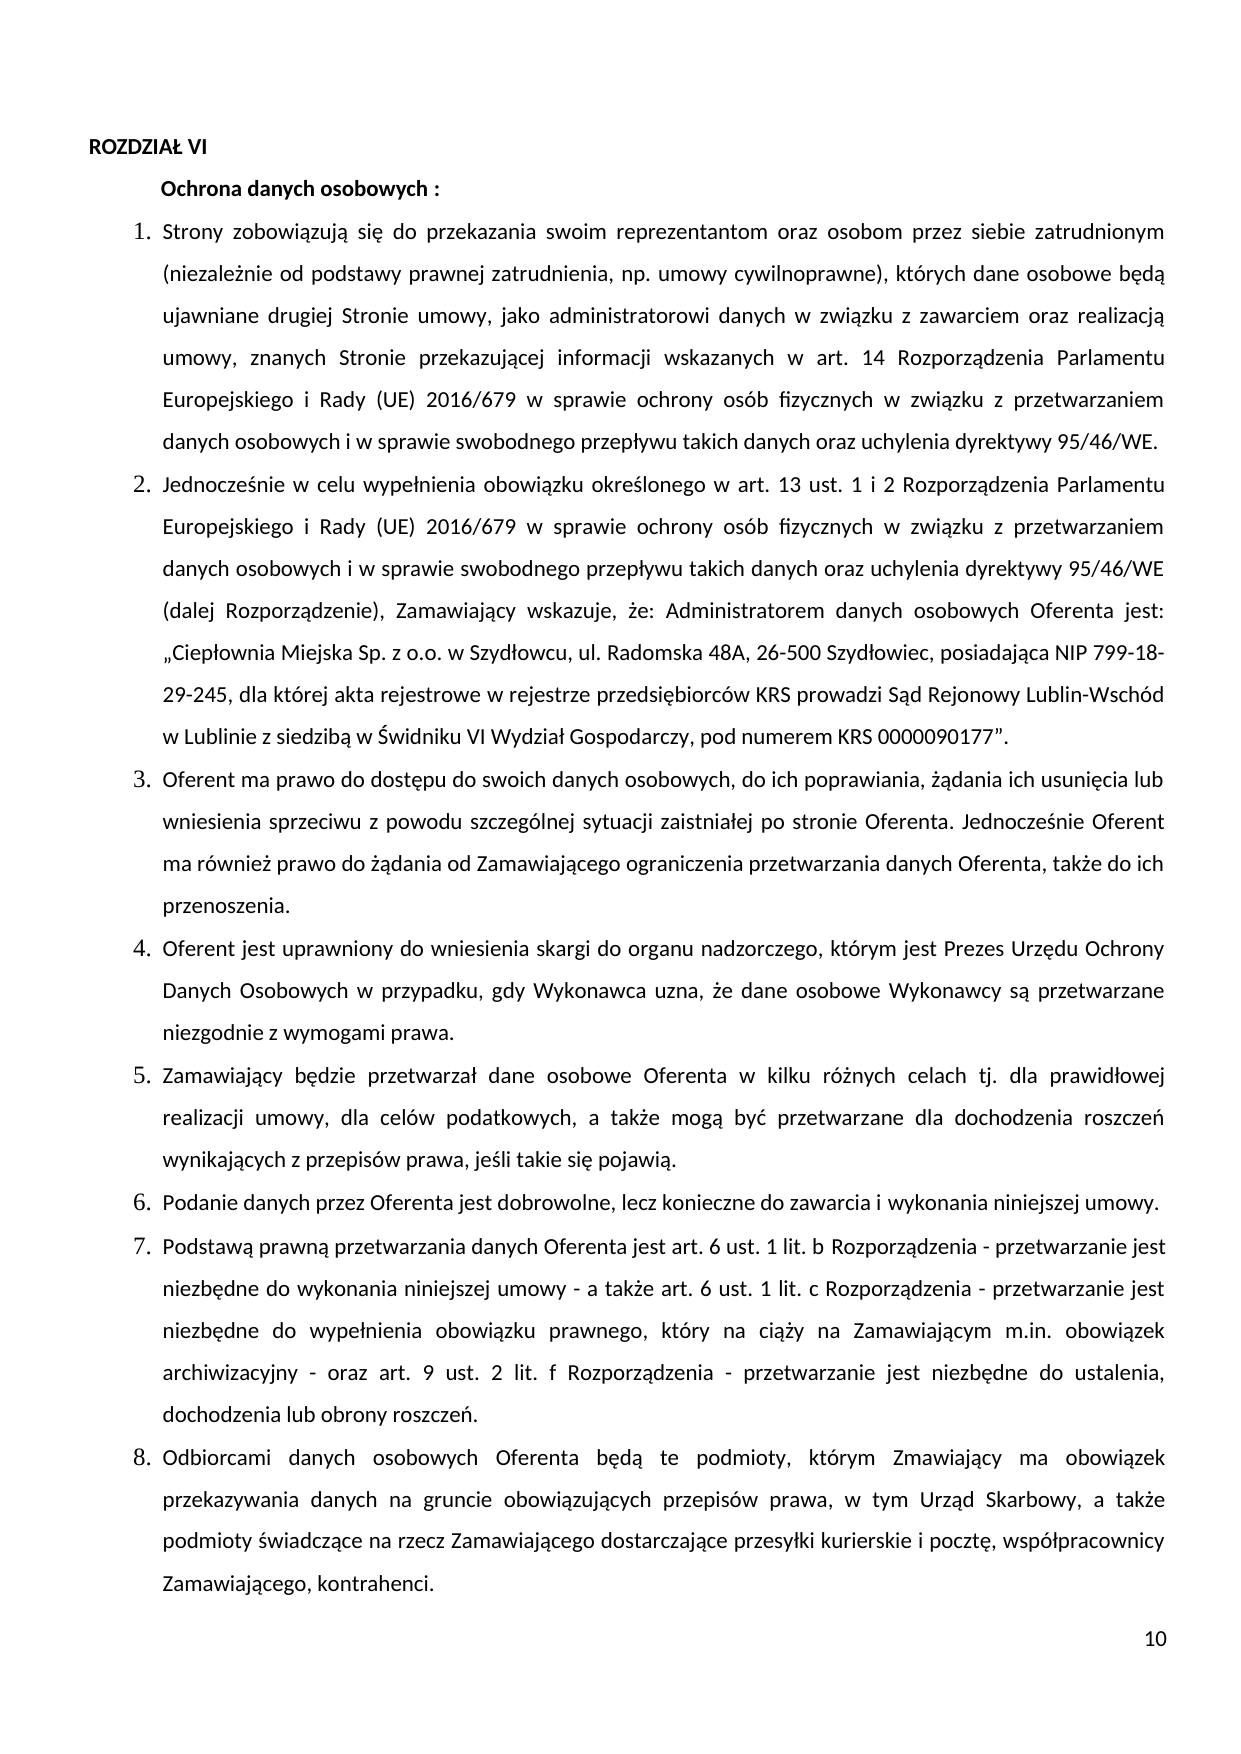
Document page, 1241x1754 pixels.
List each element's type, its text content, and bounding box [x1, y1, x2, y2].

list Oferent jest uprawniony do wniesienia skargi do organu nadzorczego, którym jest Prezes Urzędu Ochrony Danych Osobowych w przypadku, gdy Wykonawca uzna, że dane osobowe Wykonawcy są przetwarzane niezgodnie z wymogami prawa. [133, 933, 1167, 1046]
text ROZDZIAŁ VI [89, 132, 1167, 161]
list Jednocześnie w celu wypełnienia obowiązku określonego w art. 13 ust. 1 i 2 Rozporządzenia Parlamentu Europejskiego i Rady (UE) 2016/679 w sprawie ochrony osób fizycznych w związku z przetwarzaniem danych osobowych i w sprawie swobodnego przepływu takich danych oraz uchylenia dyrektywy 95/46/WE (dalej Rozporządzenie), Zamawiający wskazuje, że: Administratorem danych osobowych Oferenta jest: „Ciepłownia Miejska Sp. z o.o. w Szydłowcu, ul. Radomska 48A, 26-500 Szydłowiec, posiadająca NIP 799-18-29-245, dla której akta rejestrowe w rejestrze przedsiębiorców KRS prowadzi Sąd Rejonowy Lublin-Wschód w Lublinie z siedzibą w Świdniku VI Wydział Gospodarczy, pod numerem KRS 0000090177”. [133, 469, 1167, 750]
list Oferent ma prawo do dostępu do swoich danych osobowych, do ich poprawiania, żądania ich usunięcia lub wniesienia sprzeciwu z powodu szczególnej sytuacji zaistniałej po stronie Oferenta. Jednocześnie Oferent ma również prawo do żądania od Zamawiającego ograniczenia przetwarzania danych Oferenta, także do ich przenoszenia. [133, 764, 1167, 919]
list Zamawiający będzie przetwarzał dane osobowe Oferenta w kilku różnych celach tj. dla prawidłowej realizacji umowy, dla celów podatkowych, a także mogą być przetwarzane dla dochodzenia roszczeń wynikających z przepisów prawa, jeśli takie się pojawią. [133, 1060, 1167, 1173]
text Ochrona danych osobowych : [89, 174, 1167, 202]
list Odbiorcami danych osobowych Oferenta będą te podmioty, którym Zmawiający ma obowiązek przekazywania danych na gruncie obowiązujących przepisów prawa, w tym Urząd Skarbowy, a także podmioty świadczące na rzecz Zamawiającego dostarczające przesyłki kurierskie i pocztę, współpracownicy Zamawiającego, kontrahenci. [133, 1442, 1167, 1597]
list Podstawą prawną przetwarzania danych Oferenta jest art. 6 ust. 1 lit. b Rozporządzenia - przetwarzanie jest niezbędne do wykonania niniejszej umowy - a także art. 6 ust. 1 lit. c Rozporządzenia - przetwarzanie jest niezbędne do wypełnienia obowiązku prawnego, który na ciąży na Zamawiającym m.in. obowiązek archiwizacyjny - oraz art. 9 ust. 2 lit. f Rozporządzenia - przetwarzanie jest niezbędne do ustalenia, dochodzenia lub obrony roszczeń. [133, 1231, 1167, 1428]
list Podanie danych przez Oferenta jest dobrowolne, lecz konieczne do zawarcia i wykonania niniejszej umowy. [133, 1187, 1167, 1216]
list Strony zobowiązują się do przekazania swoim reprezentantom oraz osobom przez siebie zatrudnionym (niezależnie od podstawy prawnej zatrudnienia, np. umowy cywilnoprawne), których dane osobowe będą ujawniane drugiej Stronie umowy, jako administratorowi danych w związku z zawarciem oraz realizacją umowy, znanych Stronie przekazującej informacji wskazanych w art. 14 Rozporządzenia Parlamentu Europejskiego i Rady (UE) 2016/679 w sprawie ochrony osób fizycznych w związku z przetwarzaniem danych osobowych i w sprawie swobodnego przepływu takich danych oraz uchylenia dyrektywy 95/46/WE. [133, 216, 1167, 455]
